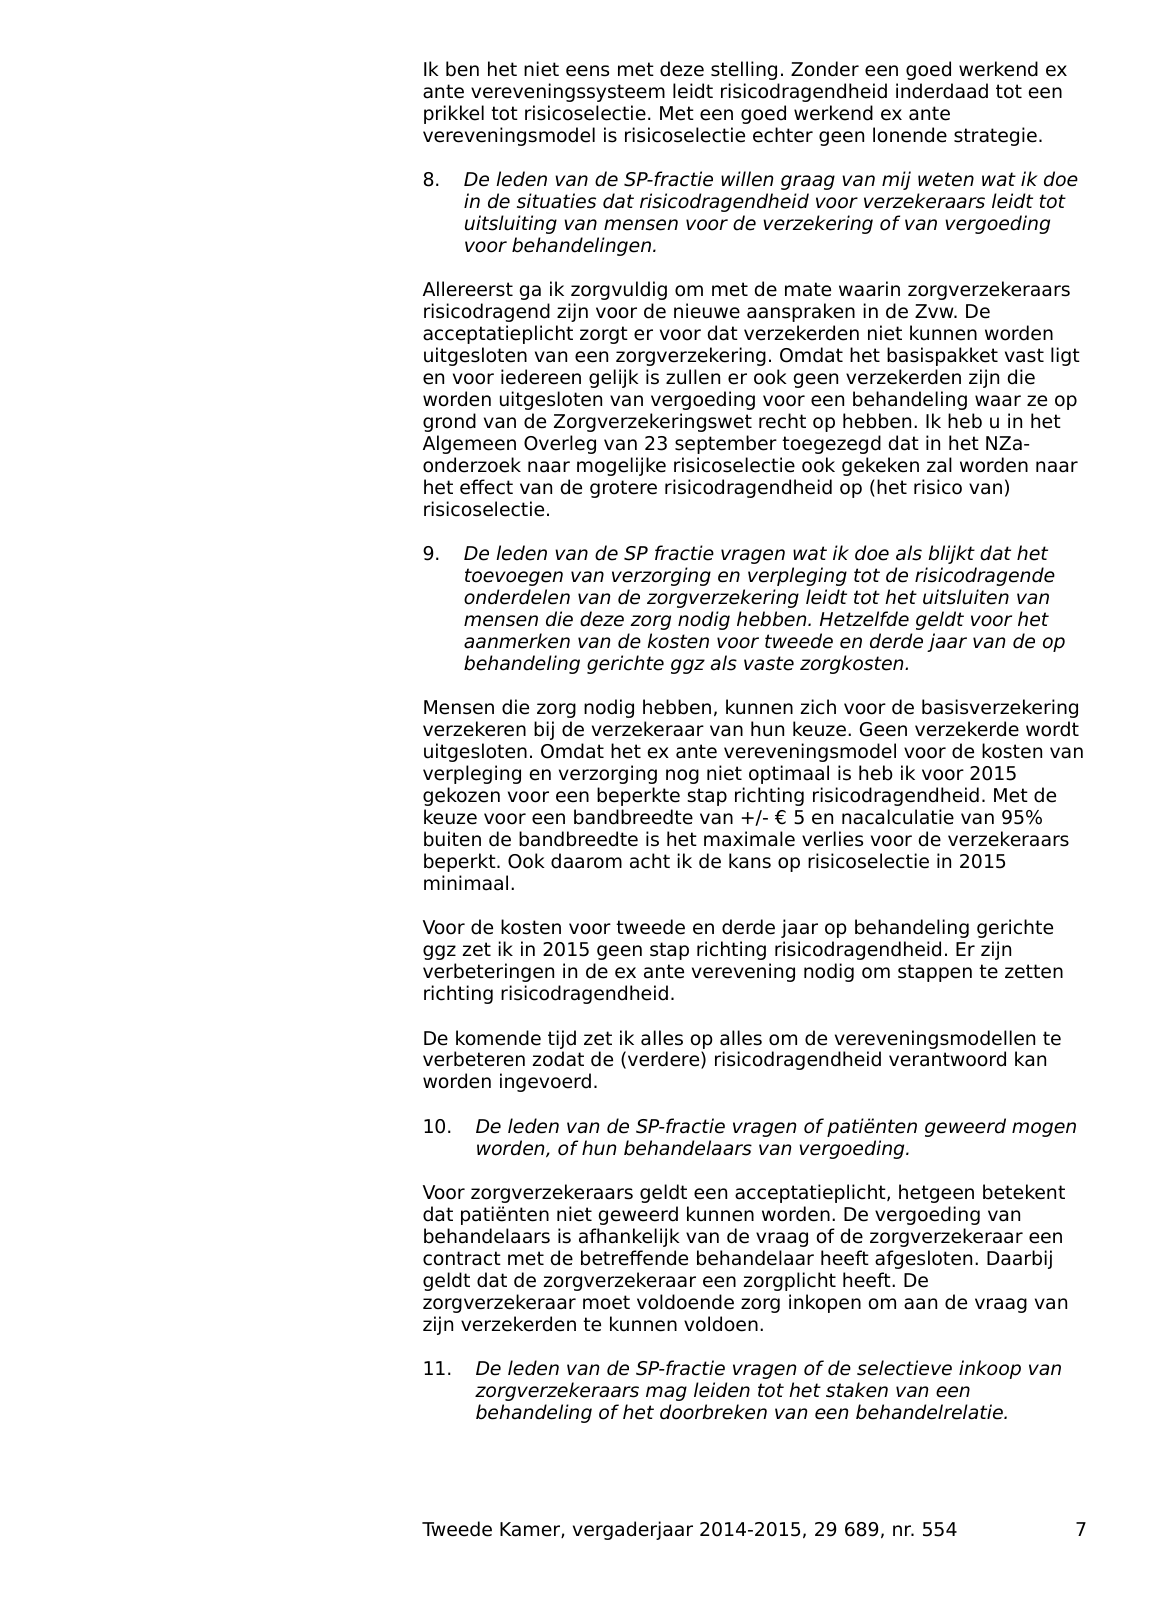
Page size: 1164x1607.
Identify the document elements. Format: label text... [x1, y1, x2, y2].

text De komende tijd zet ik alles op alles om de vereveningsmodellen te verbeteren zodat de (verdere) risicodragendheid verantwoord kan worden ingevoerd. [422, 1027, 1087, 1093]
text Voor de kosten voor tweede en derde jaar op behandeling gerichte ggz zet ik in 2015 geen stap richting risicodragendheid. Er zijn verbeteringen in de ex ante verevening nodig om stappen te zetten richting risicodragendheid. [422, 917, 1087, 1005]
text Ik ben het niet eens met deze stelling. Zonder een goed werkend ex ante vereveningssysteem leidt risicodragendheid inderdaad tot een prikkel tot risicoselectie. Met een goed werkend ex ante vereveningsmodel is risicoselectie echter geen lonende strategie. [422, 59, 1087, 147]
text Allereerst ga ik zorgvuldig om met de mate waarin zorgverzekeraars risicodragend zijn voor de nieuwe aanspraken in de Zvw. De acceptatieplicht zorgt er voor dat verzekerden niet kunnen worden uitgesloten van een zorgverzekering. Omdat het basispakket vast ligt en voor iedereen gelijk is zullen er ook geen verzekerden zijn die worden uitgesloten van vergoeding voor een behandeling waar ze op grond van de Zorgverzekeringswet recht op hebben. Ik heb u in het Algemeen Overleg van 23 september toegezegd dat in het NZa-onderzoek naar mogelijke risicoselectie ook gekeken zal worden naar het effect van de grotere risicodragendheid op (het risico van) risicoselectie. [422, 279, 1087, 521]
text Mensen die zorg nodig hebben, kunnen zich voor de basisverzekering verzekeren bij de verzekeraar van hun keuze. Geen verzekerde wordt uitgesloten. Omdat het ex ante vereveningsmodel voor de kosten van verpleging en verzorging nog niet optimaal is heb ik voor 2015 gekozen voor een beperkte stap richting risicodragendheid. Met de keuze voor een bandbreedte van +/- € 5 en nacalculatie van 95% buiten de bandbreedte is het maximale verlies voor de verzekeraars beperkt. Ook daarom acht ik de kans op risicoselectie in 2015 minimaal. [422, 697, 1087, 895]
text 8. De leden van de SP-fractie willen graag van mij weten wat ik doe in de situaties dat risicodragendheid voor verzekeraars leidt tot uitsluiting van mensen voor de verzekering of van vergoeding voor behandelingen. [422, 169, 1087, 257]
text 10. De leden van de SP-fractie vragen of patiënten geweerd mogen worden, of hun behandelaars van vergoeding. [422, 1116, 1087, 1159]
text Voor zorgverzekeraars geldt een acceptatieplicht, hetgeen betekent dat patiënten niet geweerd kunnen worden. De vergoeding van behandelaars is afhankelijk van de vraag of de zorgverzekeraar een contract met de betreffende behandelaar heeft afgesloten. Daarbij geldt dat de zorgverzekeraar een zorgplicht heeft. De zorgverzekeraar moet voldoende zorg inkopen om aan de vraag van zijn verzekerden te kunnen voldoen. [422, 1182, 1087, 1336]
text 9. De leden van de SP fractie vragen wat ik doe als blijkt dat het toevoegen van verzorging en verpleging tot de risicodragende onderdelen van de zorgverzekering leidt tot het uitsluiten van mensen die deze zorg nodig hebben. Hetzelfde geldt voor het aanmerken van de kosten voor tweede en derde jaar van de op behandeling gerichte ggz als vaste zorgkosten. [422, 543, 1087, 675]
text 11. De leden van de SP-fractie vragen of de selectieve inkoop van zorgverzekeraars mag leiden tot het staken van een behandeling of het doorbreken van een behandelrelatie. [422, 1358, 1087, 1424]
